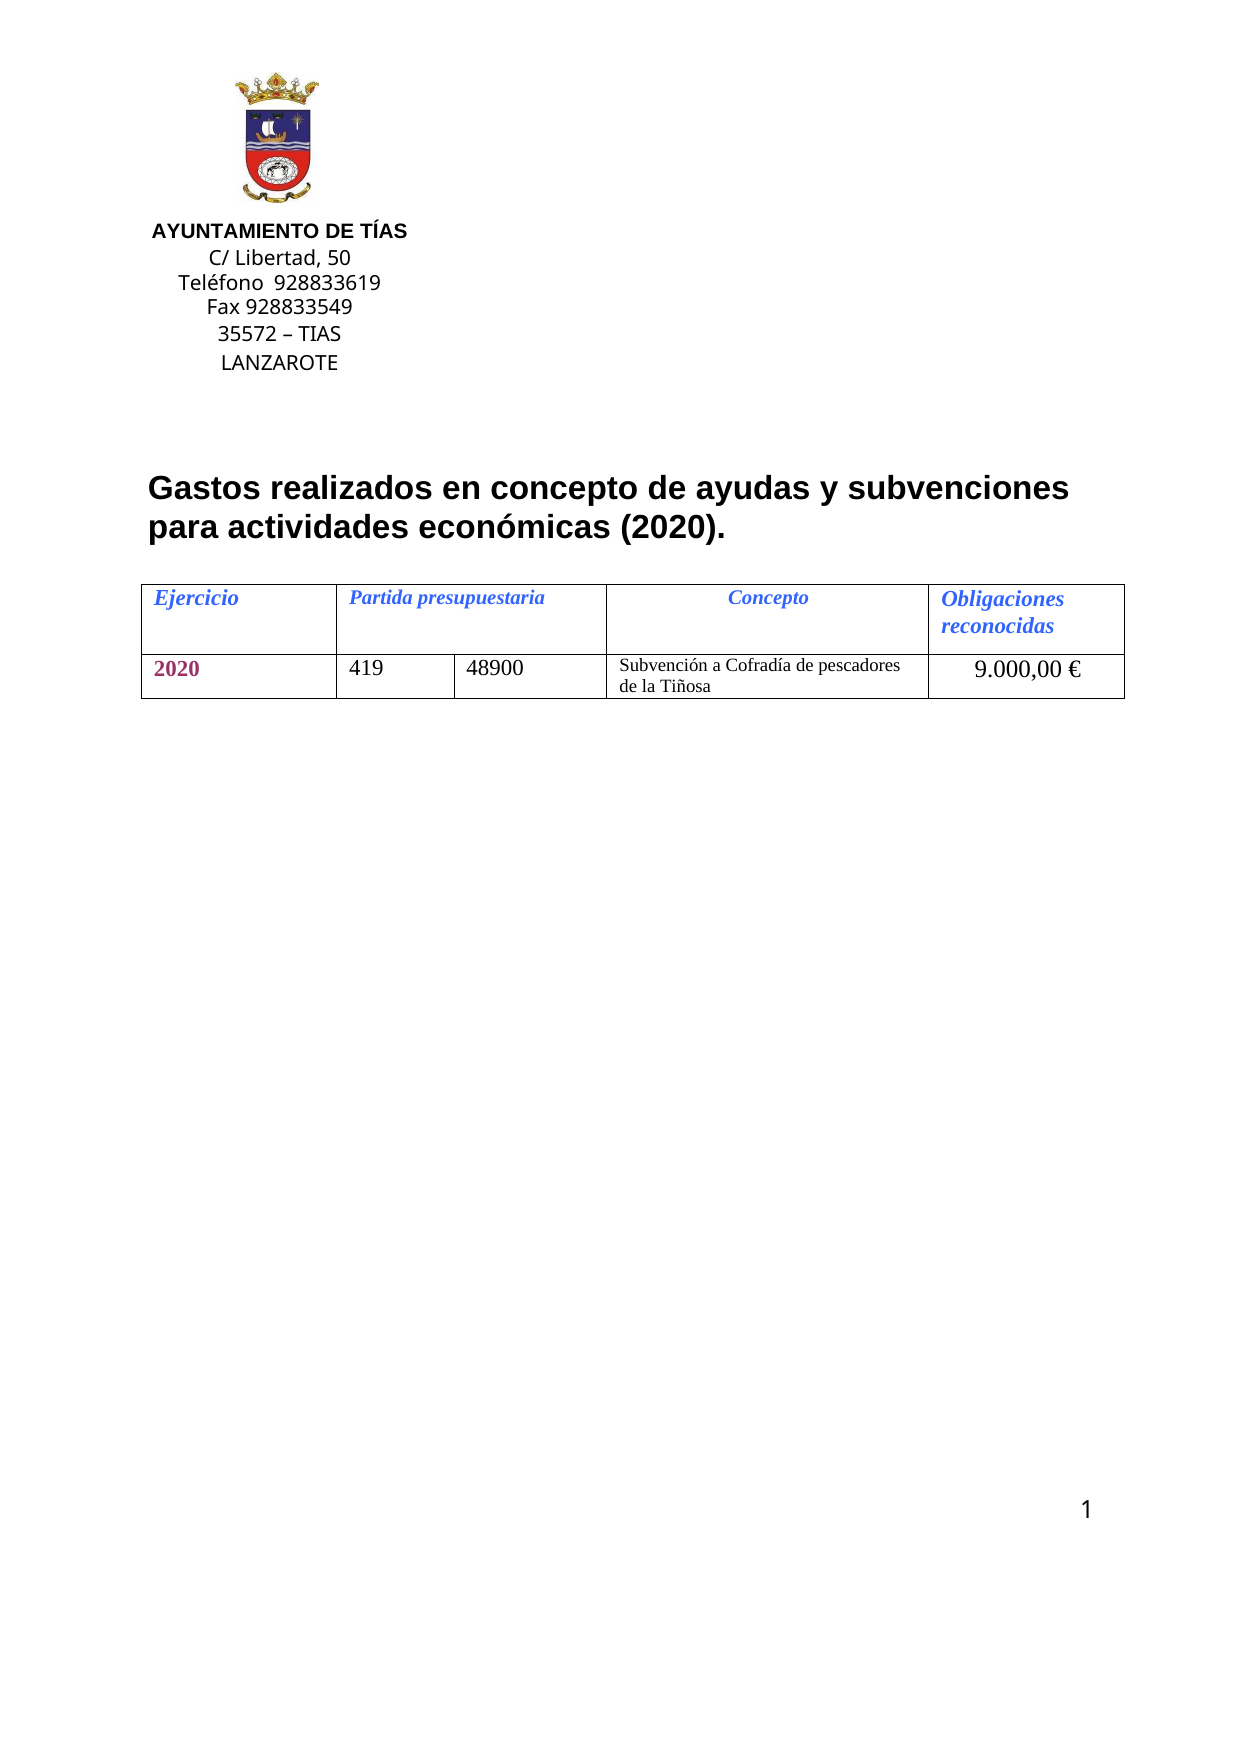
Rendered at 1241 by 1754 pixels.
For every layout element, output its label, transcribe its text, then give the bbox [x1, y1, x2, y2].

table_header Obligaciones reconocidas [929, 585, 1124, 654]
text Fax 928833549 [150, 295, 409, 319]
table_header Concepto [607, 585, 928, 654]
table_cell 419 [337, 655, 454, 697]
table_cell 9.000,00 € [929, 655, 1124, 697]
table_cell 48900 [455, 655, 606, 697]
text Teléfono 928833619 [150, 271, 409, 295]
table_cell Subvención a Cofradía de pescadores de la Tiñosa [607, 655, 928, 697]
table_cell 2020 [142, 655, 336, 697]
text 35572 – TIAS LANZAROTE [216, 319, 343, 376]
text Gastos realizados en concepto de ayudas y subvenciones para actividades económicas (2020). [148, 468, 1073, 545]
text 1 [129, 1492, 1093, 1526]
table_header Ejercicio [142, 585, 336, 654]
text C/ Libertad, 50 [150, 243, 409, 271]
table_header Partida presupuestaria [337, 585, 606, 654]
picture [235, 72, 319, 203]
text AYUNTAMIENTO DE TÍAS [150, 219, 409, 243]
